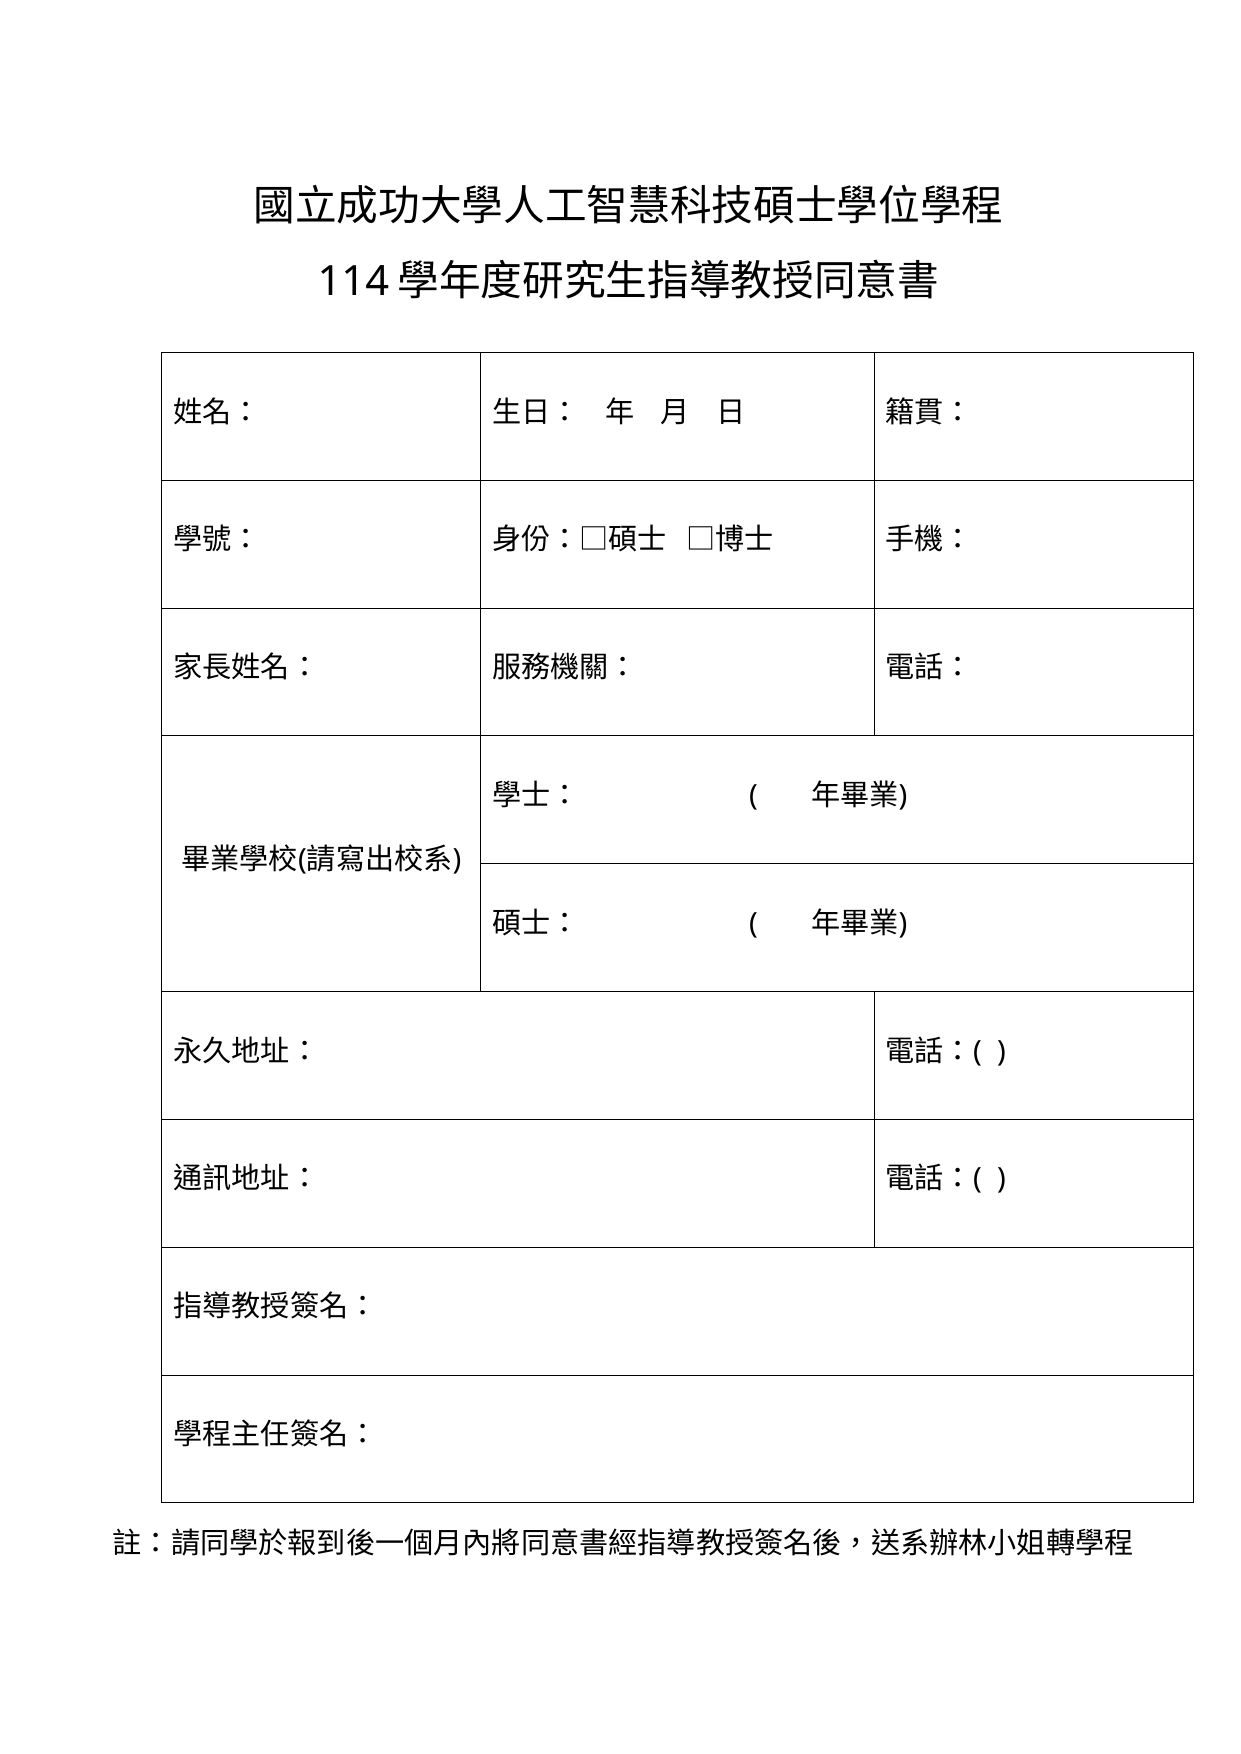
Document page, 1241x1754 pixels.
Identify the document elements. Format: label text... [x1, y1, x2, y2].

table_header 姓名： [162, 353, 480, 480]
table_cell 指導教授簽名： [162, 1248, 1193, 1374]
table_cell 學號： [162, 481, 480, 608]
table_cell 通訊地址： [162, 1120, 874, 1247]
text 國立成功大學人工智慧科技碩士學位學程 [112, 164, 1144, 239]
text 註：請同學於報到後一個月內將同意書經指導教授簽名後，送系辦林小姐轉學程 [112, 1503, 1144, 1578]
table_cell 學程主任簽名： [162, 1376, 1193, 1502]
table_cell 身份：□碩士 □博士 [481, 481, 874, 608]
table_cell 家長姓名： [162, 609, 480, 735]
table_cell 電話： [875, 609, 1193, 735]
table_cell 碩士： ( 年畢業) [481, 864, 1193, 991]
table_header 生日： 年 月 日 [481, 353, 874, 480]
text 114學年度研究生指導教授同意書 [112, 239, 1144, 314]
table_cell 永久地址： [162, 992, 874, 1119]
table_header 籍貫： [875, 353, 1193, 480]
table_cell 畢業學校(請寫出校系) [162, 736, 480, 991]
table_cell 電話：( ) [875, 992, 1193, 1119]
table_cell 手機： [875, 481, 1193, 608]
table_cell 服務機關： [481, 609, 874, 735]
table_cell 電話：( ) [875, 1120, 1193, 1247]
table_cell 學士： ( 年畢業) [481, 736, 1193, 863]
